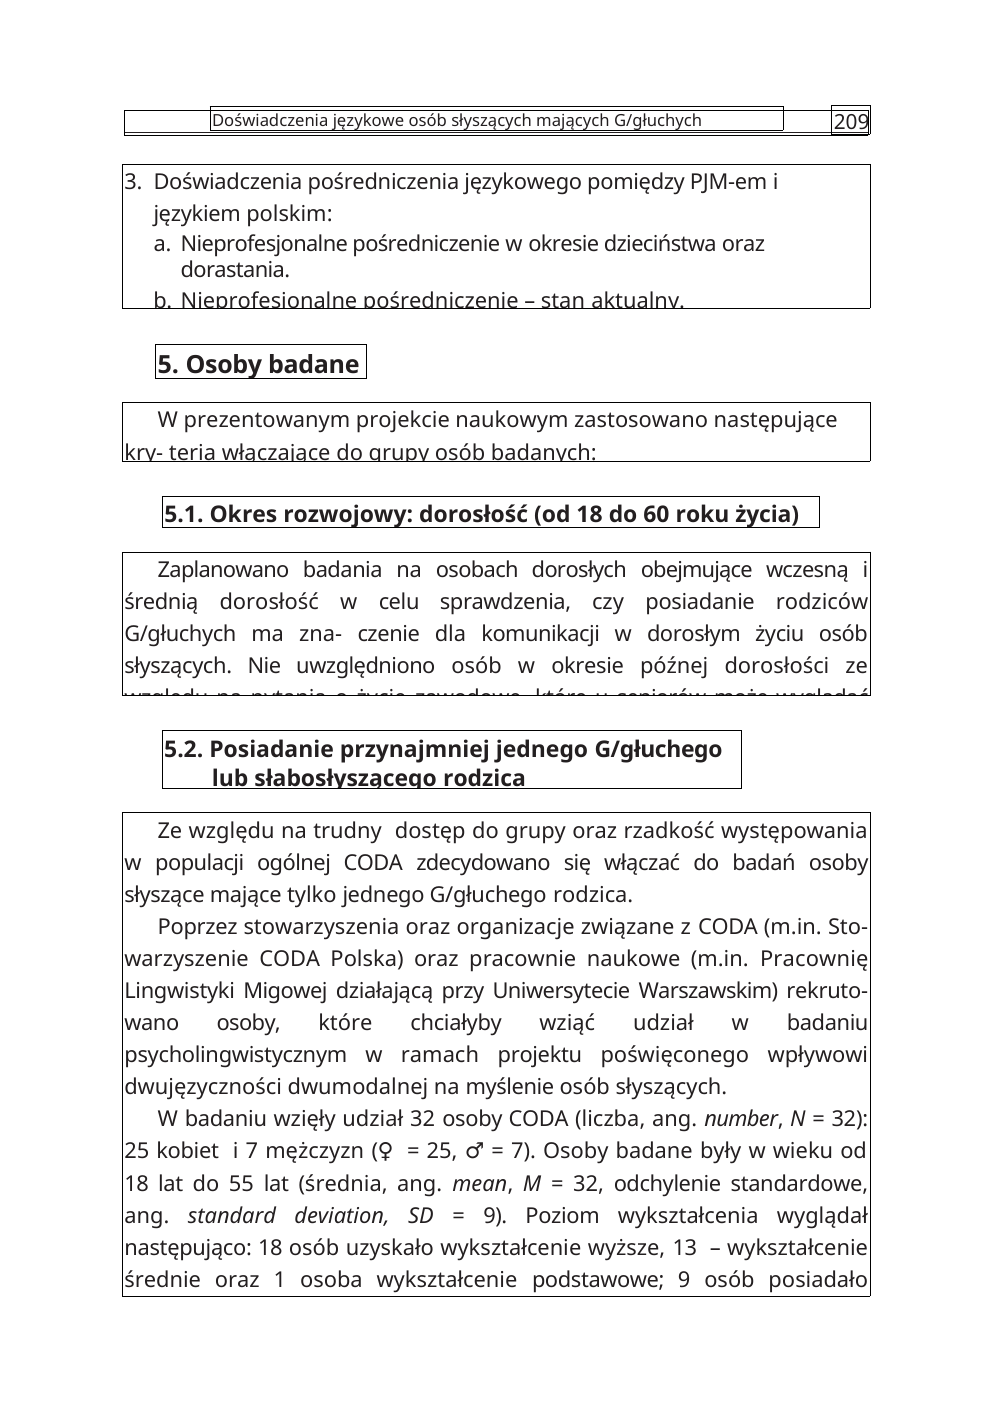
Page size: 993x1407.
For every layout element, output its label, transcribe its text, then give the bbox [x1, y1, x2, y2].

text Ze względu na trudny dostęp do grupy oraz rzadkość występowania w populacji ogólnej CODA zdecydowano się włączać do badań osoby słyszące mające tylko jednego G/głuchego rodzica. [124, 815, 868, 909]
text 5. Osoby badane [157, 346, 366, 378]
text Poprzez stowarzyszenia oraz organizacje związane z CODA (m.in. Sto- warzyszenie CODA Polska) oraz pracownie naukowe (m.in. Pracownię Lingwistyki Migowej działającą przy Uniwersytecie Warszawskim) rekruto- wano osoby, które chciałyby wziąć udział w badaniu psycholingwistycznym w ramach projektu poświęconego wpływowi dwujęzyczności dwumodalnej na myślenie osób słyszących. [124, 911, 868, 1101]
text W prezentowanym projekcie naukowym zastosowano następujące kry- teria włączające do grupy osób badanych: [124, 404, 869, 461]
text W badaniu wzięły udział 32 osoby CODA (liczba, ang. number, N = 32): 25 kobiet i 7 mężczyzn (♀ = 25, ♂ = 7). Osoby badane były w wieku od 18 lat do 55 lat (średnia, ang. mean, M = 32, odchylenie standardowe, ang. standard deviation, SD = 9). Poziom wykształcenia wyglądał następująco: 18 osób uzyskało wykształcenie wyższe, 13 – wykształcenie średnie oraz 1 osoba wykształcenie podstawowe; 9 osób posiadało wykształcenie/certy- fikaty związane z PJM-em (np. ukończone studia surdopedagogiczne lub podyplomowe studia PJM na Uniwersytecie Warszawskim). [124, 1103, 868, 1296]
text Doświadczenia językowe osób słyszących mających G/głuchych rodziców… [212, 111, 782, 130]
text 209 [833, 107, 870, 134]
text Zaplanowano badania na osobach dorosłych obejmujące wczesną i średnią dorosłość w celu sprawdzenia, czy posiadanie rodziców G/głuchych ma zna- czenie dla komunikacji w dorosłym życiu osób słyszących. Nie uwzględniono osób w okresie późnej dorosłości ze względu na pytania o życie zawodowe, które u seniorów może wyglądać inaczej niż we wczesnej i średniej dorosłości. [124, 554, 868, 695]
list Nieprofesjonalne pośredniczenie w okresie dzieciństwa oraz dorastania. [153, 230, 870, 283]
list Doświadczenia pośredniczenia językowego pomiędzy PJM-em i językiem polskim: [124, 166, 868, 228]
text 5.1. Okres rozwojowy: dorosłość (od 18 do 60 roku życia) [164, 498, 819, 527]
text 5.2. Posiadanie przynajmniej jednego G/głuchego lub słabosłyszącego rodzica [164, 733, 740, 788]
list Nieprofesjonalne pośredniczenie – stan aktualny. [153, 284, 870, 308]
